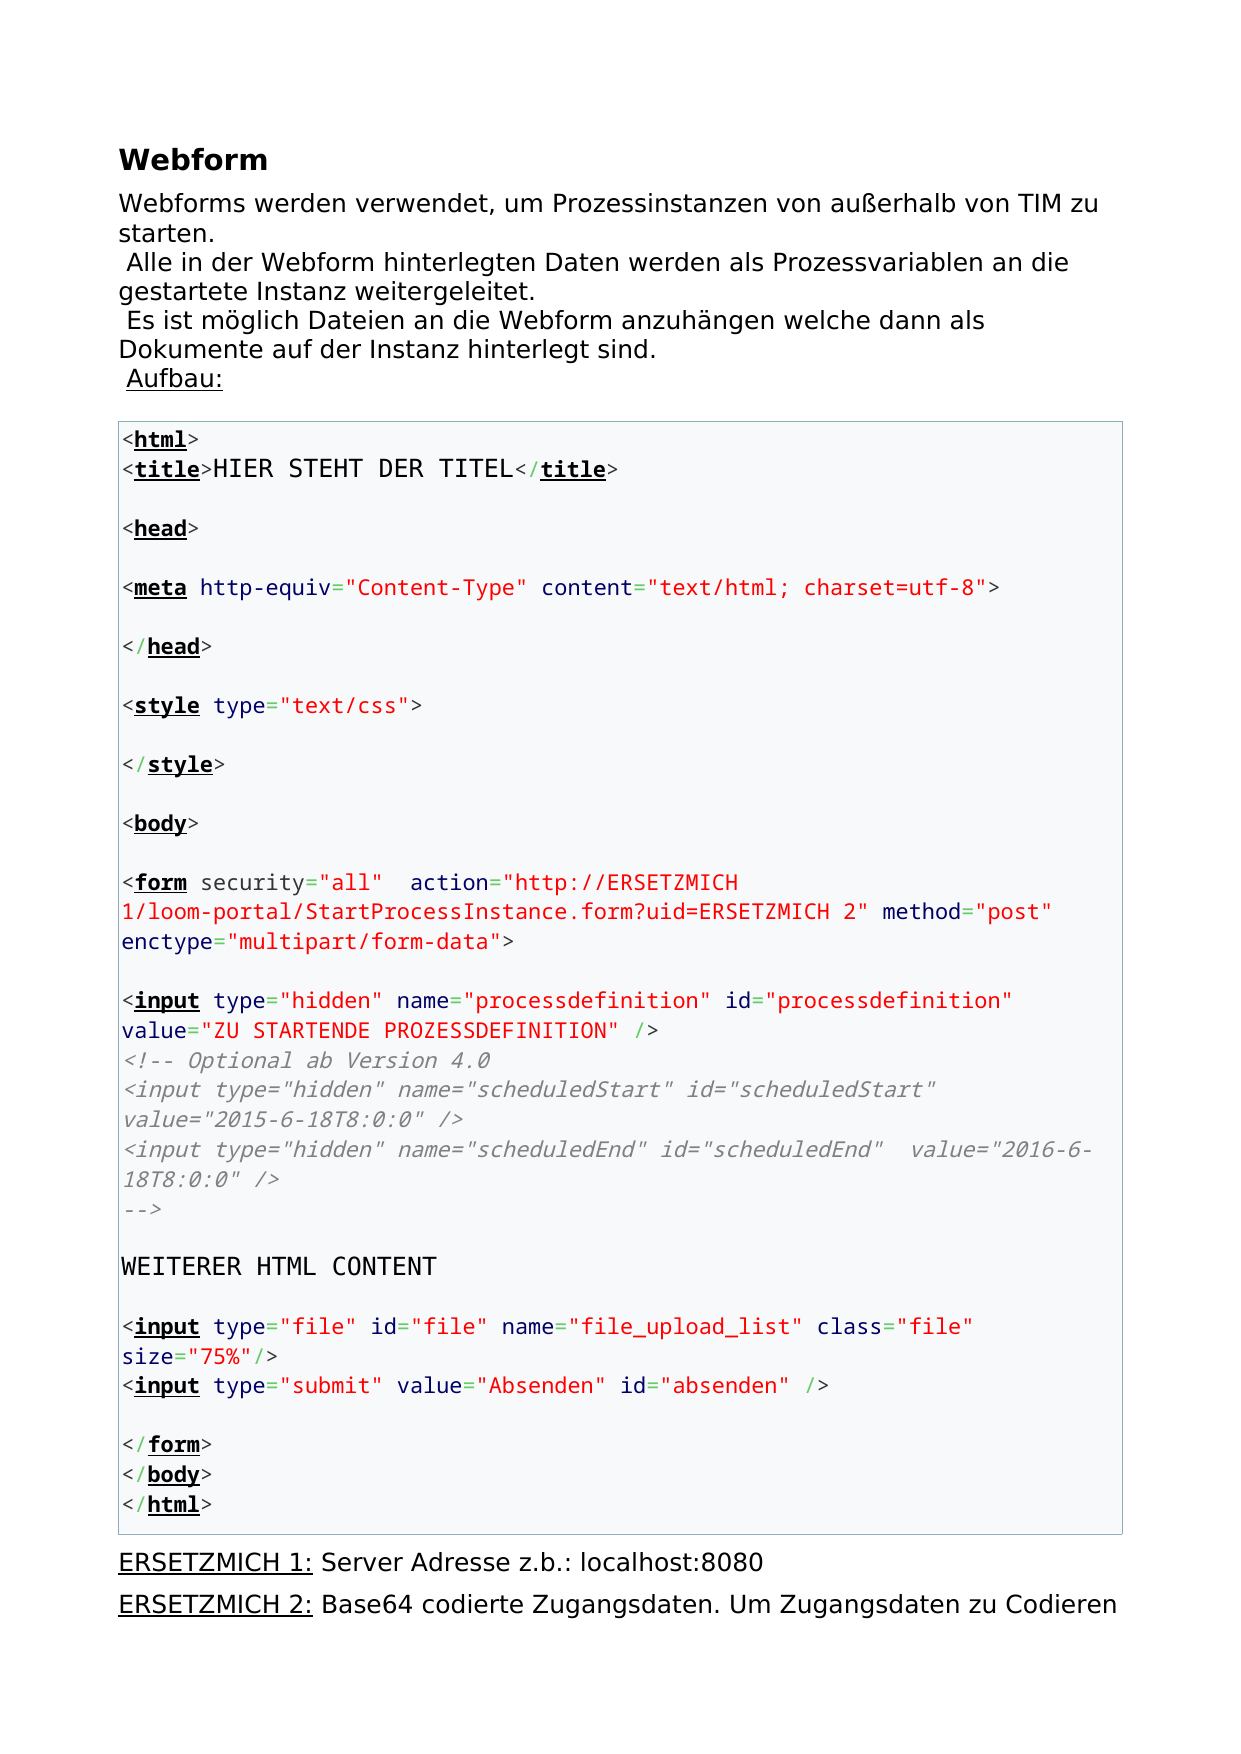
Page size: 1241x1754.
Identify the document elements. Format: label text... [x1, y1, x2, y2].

text ERSETZMICH 2: Base64 codierte Zugangsdaten. Um Zugangsdaten zu Codieren [118, 1590, 1122, 1619]
text Webforms werden verwendet, um Prozessinstanzen von außerhalb von TIM zu starten. Alle in der Webform hinterlegten Daten werden als Prozessvariablen an die gestartete Instanz weitergeleitet. Es ist möglich Dateien an die Webform anzuhängen welche dann als Dokumente auf der Instanz hinterlegt sind. Aufbau: [118, 189, 1122, 394]
subtitle Webform [118, 143, 1122, 177]
table_header <html> <title>HIER STEHT DER TITEL</title> <head> <meta http-equiv="Content-Type" content="text/html; charset=utf-8"> </head> <style type="text/css"> </style> <body> <form security="all" action="http://ERSETZMICH 1/loom-portal/StartProcessInstance.form?uid=ERSETZMICH 2" method="post" enctype="multipart/form-data"> <input type="hidden" name="processdefinition" id="processdefinition" value="ZU STARTENDE PROZESSDEFINITION" /> <!-- Optional ab Version 4.0 <input type="hidden" name="scheduledStart" id="scheduledStart" value="2015-6-18T8:0:0" /> <input type="hidden" name="scheduledEnd" id="scheduledEnd" value="2016-6-18T8:0:0" /> --> WEITERER HTML CONTENT <input type="file" id="file" name="file_upload_list" class="file" size="75%"/> <input type="submit" value="Absenden" id="absenden" /> </form> </body> </html> [119, 422, 1122, 1533]
text ERSETZMICH 1: Server Adresse z.b.: localhost:8080 [118, 1548, 1122, 1578]
